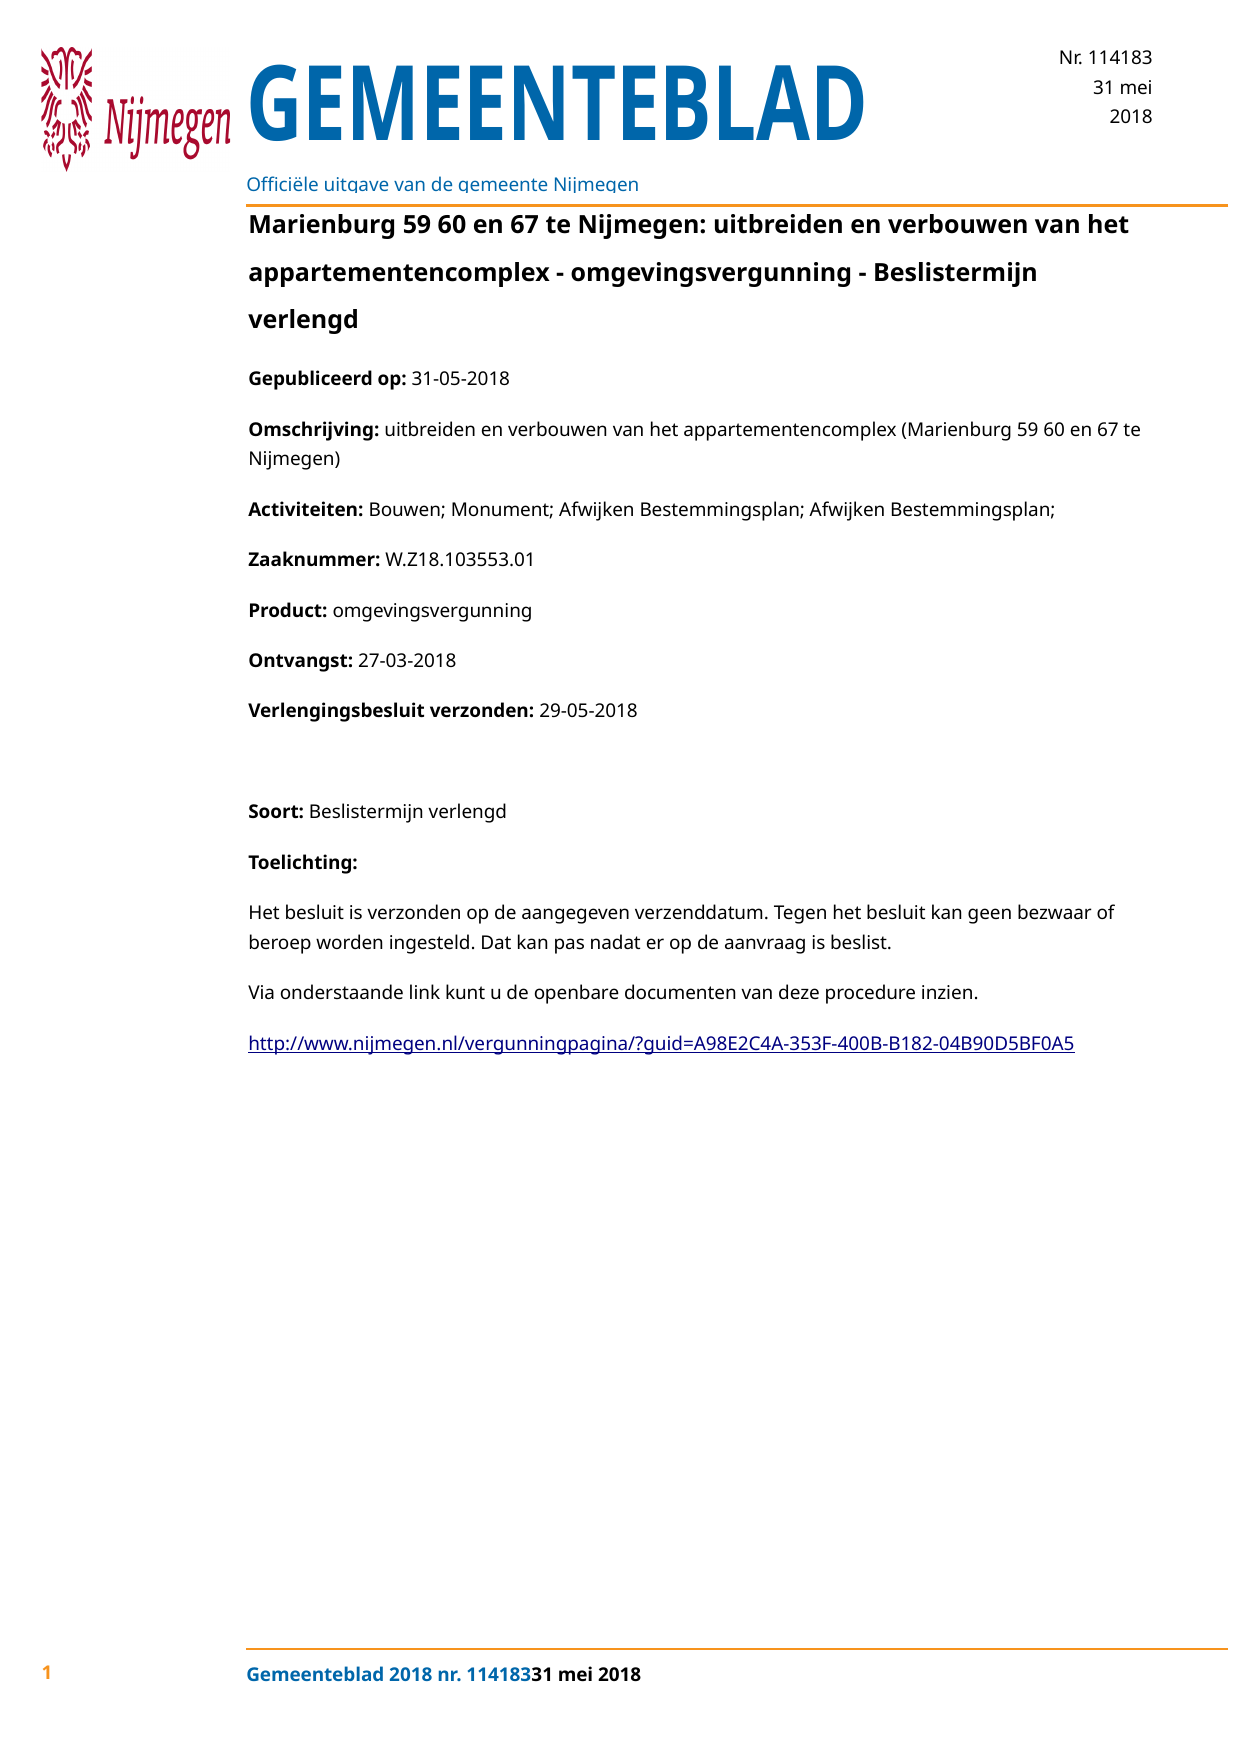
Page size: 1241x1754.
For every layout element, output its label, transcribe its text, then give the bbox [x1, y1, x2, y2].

text Marienburg 59 60 en 67 te Nijmegen: uitbreiden en verbouwen van het appartementencomplex - omgevingsvergunning - Beslistermijn verlengd [248, 207, 1152, 336]
picture [41, 47, 231, 172]
text Omschrijving: uitbreiden en verbouwen van het appartementencomplex (Marienburg 59 60 en 67 te Nijmegen) [248, 416, 1152, 471]
text http://www.nijmegen.nl/vergunningpagina/?guid=A98E2C4A-353F-400B-B182-04B90D5BF0A5 [248, 1030, 1152, 1055]
text Toelichting: [248, 849, 1152, 874]
text Via onderstaande link kunt u de openbare documenten van deze procedure inzien. [248, 979, 1152, 1005]
text Verlengingsbesluit verzonden: 29-05-2018 [248, 698, 1152, 723]
text Product: omgevingsvergunning [248, 597, 1152, 622]
text Ontvangst: 27-03-2018 [248, 647, 1152, 673]
text Gepubliceerd op: 31-05-2018 [248, 366, 1152, 391]
text Activiteiten: Bouwen; Monument; Afwijken Bestemmingsplan; Afwijken Bestemmingsplan; [248, 496, 1152, 522]
text Het besluit is verzonden op de aangegeven verzenddatum. Tegen het besluit kan geen bezwaar of beroep worden ingesteld. Dat kan pas nadat er op de aanvraag is beslist. [248, 899, 1152, 954]
text Soort: Beslistermijn verlengd [248, 798, 1152, 824]
text Zaaknummer: W.Z18.103553.01 [248, 546, 1152, 572]
